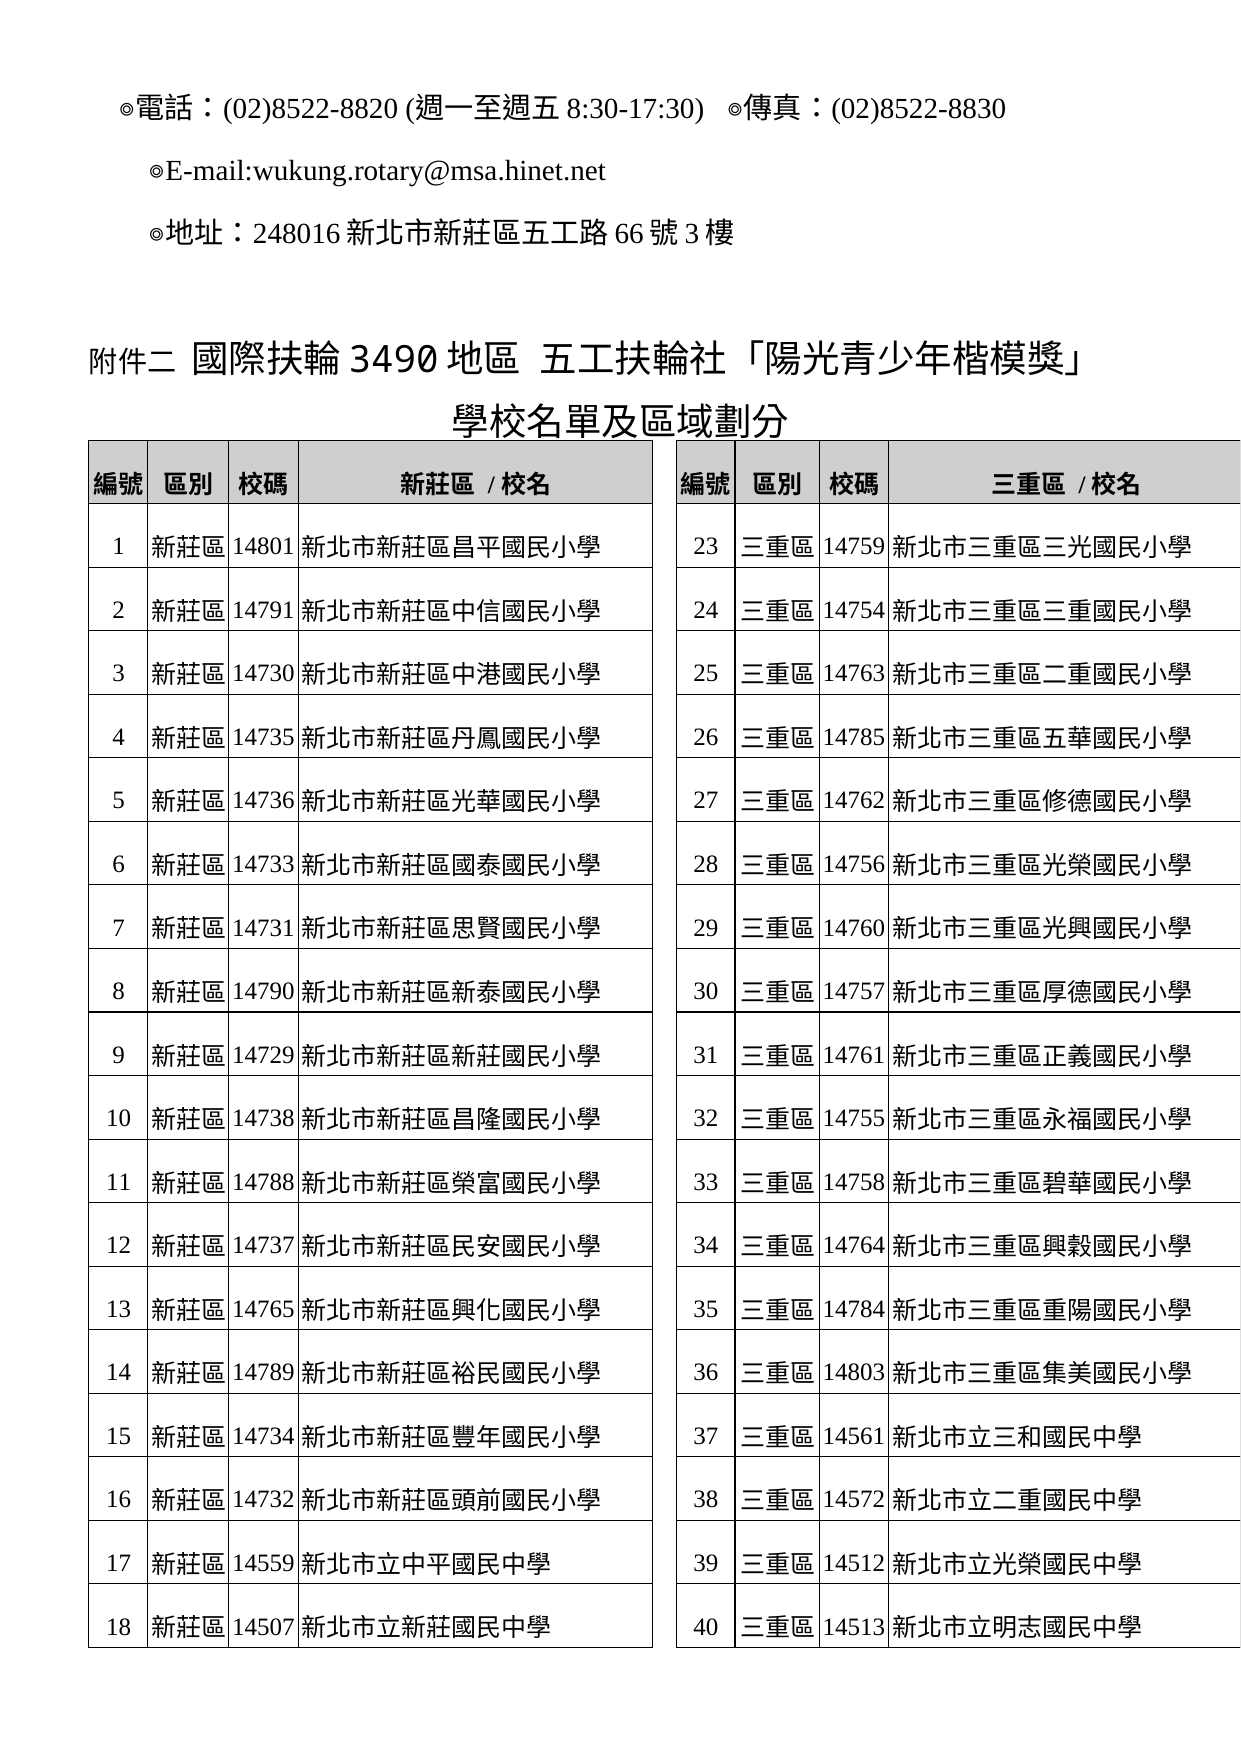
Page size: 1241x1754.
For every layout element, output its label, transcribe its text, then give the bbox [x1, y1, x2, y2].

table_cell 新北市三重區五華國民小學 [889, 695, 1240, 757]
table_header 新莊區 / 校名 [299, 441, 652, 503]
table_cell 14758 [820, 1140, 888, 1202]
text ◎地址：248016新北市新莊區五工路66號3樓 [148, 189, 1152, 252]
table_header 編號 [89, 441, 147, 503]
table_cell 三重區 [736, 1076, 819, 1138]
table_cell 新北市新莊區裕民國民小學 [299, 1330, 652, 1393]
table_cell 三重區 [736, 1394, 819, 1456]
table_cell 14737 [229, 1203, 298, 1266]
table_cell 新北市三重區碧華國民小學 [889, 1140, 1240, 1202]
table_cell 新莊區 [148, 1394, 228, 1456]
table_cell 新莊區 [148, 695, 228, 757]
table_cell 25 [677, 631, 734, 694]
table_cell [653, 1075, 676, 1138]
table_cell 39 [677, 1521, 734, 1583]
table_cell 新北市新莊區民安國民小學 [299, 1203, 652, 1266]
table_cell 14730 [229, 631, 298, 694]
table_cell 14757 [820, 949, 888, 1011]
table_cell 三重區 [736, 1013, 819, 1075]
table_cell 17 [89, 1521, 147, 1583]
table_cell 新北市立二重國民中學 [889, 1457, 1240, 1520]
table_cell 40 [677, 1584, 734, 1647]
table_cell 11 [89, 1140, 147, 1202]
table_cell 26 [677, 695, 734, 757]
table_cell 新北市立中平國民中學 [299, 1521, 652, 1583]
table_cell 30 [677, 949, 734, 1011]
table_cell 新北市新莊區國泰國民小學 [299, 822, 652, 884]
table_cell 14513 [820, 1584, 888, 1647]
table_cell 14735 [229, 695, 298, 757]
table_cell 新莊區 [148, 504, 228, 567]
table_cell 14756 [820, 822, 888, 884]
table_header 區別 [736, 441, 819, 503]
table_cell 35 [677, 1267, 734, 1329]
table_cell 14572 [820, 1457, 888, 1520]
table_cell 三重區 [736, 631, 819, 694]
table_cell 三重區 [736, 1457, 819, 1520]
table_cell 16 [89, 1457, 147, 1520]
table_cell 14512 [820, 1521, 888, 1583]
table_cell 2 [89, 568, 147, 630]
table_header 三重區 / 校名 [889, 441, 1240, 503]
table_cell 新莊區 [148, 1203, 228, 1266]
table_cell 14559 [229, 1521, 298, 1583]
table_cell 6 [89, 822, 147, 884]
table_cell 新莊區 [148, 822, 228, 884]
table_cell [653, 694, 676, 757]
table_cell 5 [89, 758, 147, 821]
text ◎電話：(02)8522-8820 (週一至週五8:30-17:30) ◎傳真：(02)8522-8830 [89, 64, 1152, 127]
table_cell 三重區 [736, 822, 819, 884]
table_cell 新莊區 [148, 1521, 228, 1583]
table_cell 新北市新莊區丹鳳國民小學 [299, 695, 652, 757]
table_cell 新北市三重區光榮國民小學 [889, 822, 1240, 884]
table_cell 1 [89, 504, 147, 567]
table_cell 24 [677, 568, 734, 630]
table_cell 14 [89, 1330, 147, 1393]
table_cell 14759 [820, 504, 888, 567]
table_cell 32 [677, 1076, 734, 1138]
table_cell 新北市新莊區興化國民小學 [299, 1267, 652, 1329]
table_cell 新北市新莊區中信國民小學 [299, 568, 652, 630]
table_cell 31 [677, 1013, 734, 1075]
table_cell 三重區 [736, 1330, 819, 1393]
table_cell 14803 [820, 1330, 888, 1393]
table_cell 新北市三重區永福國民小學 [889, 1076, 1240, 1138]
table_cell 15 [89, 1394, 147, 1456]
table_cell 新莊區 [148, 758, 228, 821]
table_cell 三重區 [736, 1267, 819, 1329]
table_cell 14763 [820, 631, 888, 694]
table_cell [653, 948, 676, 1011]
text 學校名單及區域劃分 [89, 377, 1152, 439]
table_cell 14788 [229, 1140, 298, 1202]
table_cell 14791 [229, 568, 298, 630]
table_cell 三重區 [736, 1203, 819, 1266]
table_cell 三重區 [736, 1140, 819, 1202]
table_cell [653, 757, 676, 821]
table_cell 新北市三重區二重國民小學 [889, 631, 1240, 694]
table_cell 三重區 [736, 568, 819, 630]
table_cell 14507 [229, 1584, 298, 1647]
table_cell 27 [677, 758, 734, 821]
table_cell 14762 [820, 758, 888, 821]
table_cell 三重區 [736, 504, 819, 567]
table_cell 14789 [229, 1330, 298, 1393]
table_cell [653, 1202, 676, 1266]
table_cell 新北市三重區興穀國民小學 [889, 1203, 1240, 1266]
table_cell 4 [89, 695, 147, 757]
table_cell 三重區 [736, 949, 819, 1011]
table_cell [653, 821, 676, 884]
table_header 校碼 [229, 441, 298, 503]
table_cell 8 [89, 949, 147, 1011]
table_cell [653, 1329, 676, 1393]
text 附件二 國際扶輪3490地區 五工扶輪社「陽光青少年楷模獎」 [89, 314, 1152, 377]
table_cell 新莊區 [148, 1330, 228, 1393]
table_cell 新北市三重區重陽國民小學 [889, 1267, 1240, 1329]
table_cell 三重區 [736, 1584, 819, 1647]
table_cell 36 [677, 1330, 734, 1393]
table_cell 三重區 [736, 758, 819, 821]
table_cell 新北市新莊區光華國民小學 [299, 758, 652, 821]
table_cell 14729 [229, 1013, 298, 1075]
table_cell 14732 [229, 1457, 298, 1520]
table_cell 新北市新莊區新莊國民小學 [299, 1013, 652, 1075]
table_cell 新北市新莊區昌平國民小學 [299, 504, 652, 567]
table_cell 10 [89, 1076, 147, 1138]
table_cell [653, 1011, 676, 1075]
table_cell 新北市新莊區思賢國民小學 [299, 885, 652, 948]
table_cell 14734 [229, 1394, 298, 1456]
table_cell [653, 503, 676, 567]
table_cell [653, 1456, 676, 1520]
table_cell 9 [89, 1013, 147, 1075]
table_cell 新莊區 [148, 1457, 228, 1520]
table_cell 新莊區 [148, 1076, 228, 1138]
table_cell 三重區 [736, 885, 819, 948]
table_cell 新北市新莊區榮富國民小學 [299, 1140, 652, 1202]
table_cell 新北市立光榮國民中學 [889, 1521, 1240, 1583]
table_cell 12 [89, 1203, 147, 1266]
table_cell 新莊區 [148, 1584, 228, 1647]
table_cell 新莊區 [148, 885, 228, 948]
table_cell 三重區 [736, 695, 819, 757]
table_cell [653, 1583, 676, 1647]
table_cell 14738 [229, 1076, 298, 1138]
table_cell 新北市三重區光興國民小學 [889, 885, 1240, 948]
table_cell 新北市新莊區頭前國民小學 [299, 1457, 652, 1520]
table_cell 14785 [820, 695, 888, 757]
table_cell 14755 [820, 1076, 888, 1138]
table_cell 新北市立三和國民中學 [889, 1394, 1240, 1456]
table_cell 14561 [820, 1394, 888, 1456]
table_cell 38 [677, 1457, 734, 1520]
table_cell 18 [89, 1584, 147, 1647]
table_cell 新北市新莊區豐年國民小學 [299, 1394, 652, 1456]
table_cell [653, 1393, 676, 1456]
table_cell 新北市三重區厚德國民小學 [889, 949, 1240, 1011]
table_cell 新莊區 [148, 949, 228, 1011]
table_cell 14754 [820, 568, 888, 630]
table_cell 37 [677, 1394, 734, 1456]
table_cell 14736 [229, 758, 298, 821]
table_cell 14731 [229, 885, 298, 948]
table_cell [653, 1520, 676, 1583]
table_cell 新北市新莊區新泰國民小學 [299, 949, 652, 1011]
table_cell 新北市三重區正義國民小學 [889, 1013, 1240, 1075]
table_cell 33 [677, 1140, 734, 1202]
table_cell 29 [677, 885, 734, 948]
table_cell 14764 [820, 1203, 888, 1266]
table_cell 14733 [229, 822, 298, 884]
table_cell 新北市三重區三光國民小學 [889, 504, 1240, 567]
table_cell 新北市三重區三重國民小學 [889, 568, 1240, 630]
table_cell 14784 [820, 1267, 888, 1329]
table_cell [653, 884, 676, 948]
table_cell 三重區 [736, 1521, 819, 1583]
table_cell 14760 [820, 885, 888, 948]
table_cell 28 [677, 822, 734, 884]
table_cell 新北市新莊區中港國民小學 [299, 631, 652, 694]
table_cell 新北市三重區修德國民小學 [889, 758, 1240, 821]
table_cell 34 [677, 1203, 734, 1266]
table_header [653, 440, 676, 503]
table_cell 14801 [229, 504, 298, 567]
table_cell 14790 [229, 949, 298, 1011]
table_cell 7 [89, 885, 147, 948]
table_cell 14761 [820, 1013, 888, 1075]
table_cell 14765 [229, 1267, 298, 1329]
text ◎E-mail:wukung.rotary@msa.hinet.net [148, 127, 1152, 189]
table_cell 新北市立明志國民中學 [889, 1584, 1240, 1647]
table_header 編號 [677, 441, 734, 503]
table_cell 3 [89, 631, 147, 694]
table_cell [653, 1139, 676, 1202]
table_header 校碼 [820, 441, 888, 503]
table_cell 新北市立新莊國民中學 [299, 1584, 652, 1647]
table_cell 新莊區 [148, 568, 228, 630]
table_cell 23 [677, 504, 734, 567]
table_cell [653, 567, 676, 630]
table_cell 13 [89, 1267, 147, 1329]
table_cell 新北市新莊區昌隆國民小學 [299, 1076, 652, 1138]
table_cell 新莊區 [148, 1013, 228, 1075]
table_cell 新莊區 [148, 1140, 228, 1202]
table_cell 新莊區 [148, 1267, 228, 1329]
table_cell [653, 1266, 676, 1329]
table_cell 新莊區 [148, 631, 228, 694]
table_cell [653, 630, 676, 694]
table_header 區別 [148, 441, 228, 503]
table_cell 新北市三重區集美國民小學 [889, 1330, 1240, 1393]
